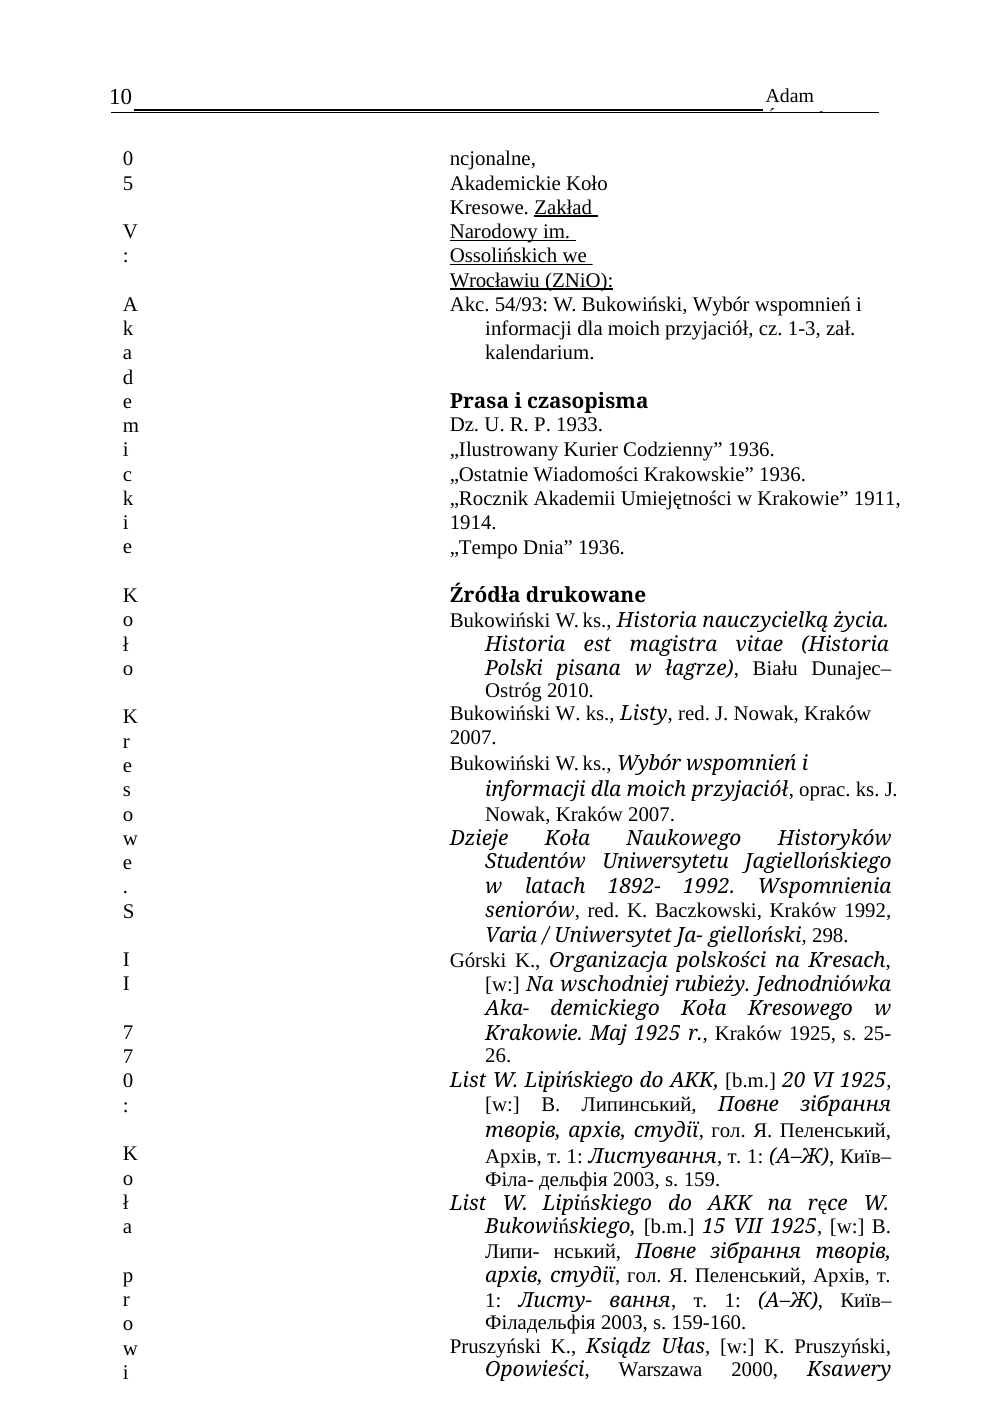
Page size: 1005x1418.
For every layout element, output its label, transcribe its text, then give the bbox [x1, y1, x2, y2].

text Pruszyński K., Ksiądz Ułas, [w:] K. Pruszyński, Opowieści, Warszawa 2000, Ksawery [449, 1334, 891, 1383]
text Górski K., Organizacja polskości na Kresach, [w:] Na wschodniej rubieży. Jednodniówka Aka- demickiego Koła Kresowego w Krakowie. Maj 1925 r., Kraków 1925, s. 25-26. [449, 948, 891, 1067]
text Źródła drukowane [449, 585, 904, 607]
text „Ostatnie Wiadomości Krakowskie” 1936. [449, 462, 904, 486]
text „Ilustrowany Kurier Codzienny” 1936. [449, 437, 904, 461]
text Bukowiński W. ks., Historia nauczycielką życia. Historia est magistra vitae (Historia Polski pisana w łagrze), Biału Dunajec–Ostróg 2010. [449, 608, 891, 702]
text List W. Lipińskiego do AKK, [b.m.] 20 VI 1925, [w:] В. Липинський, Повне зібрання творів, архів, студії, гол. Я. Пеленський, Архів, т. 1: Листування, т. 1: (А–Ж), Київ–Філа- дельфія 2003, s. 159. [449, 1067, 891, 1191]
text Dzieje Koła Naukowego Historyków Studentów Uniwersytetu Jagiellońskiego w latach 1892- 1992. Wspomnienia seniorów, red. K. Baczkowski, Kraków 1992, Varia / Uniwersytet Ja- gielloński, 298. [449, 826, 891, 948]
text S II 770: Koła prowincjonalne, Akademickie Koło Kresowe. Zakład Narodowy im. Ossolińskich we Wrocławiu (ZNiO): [449, 146, 616, 292]
text „Rocznik Akademii Umiejętności w Krakowie” 1911, 1914. [449, 486, 904, 534]
text Bukowiński W. ks., Listy, red. J. Nowak, Kraków 2007. [449, 702, 904, 749]
text „Tempo Dnia” 1936. [449, 534, 904, 559]
text Prasa i czasopisma [449, 390, 904, 413]
text Akc. 54/93: W. Bukowiński, Wybór wspomnień i informacji dla moich przyjaciół, cz. 1-3, zał. kalendarium. [449, 292, 904, 364]
text Bukowiński W. ks., Wybór wspomnień i informacji dla moich przyjaciół, oprac. ks. J. Nowak, Kraków 2007. [449, 749, 900, 826]
text Dz. U. R. P. 1933. [449, 413, 904, 437]
text List W. Lipińskiego do AKK na ręce W. Bukowińskiego, [b.m.] 15 VII 1925, [w:] В. Липи- нський, Повне зібрання творів, архів, студії, гол. Я. Пеленський, Архів, т. 1: Листу- вання, т. 1: (А–Ж), Київ–Філадельфія 2003, s. 159-160. [449, 1191, 891, 1334]
